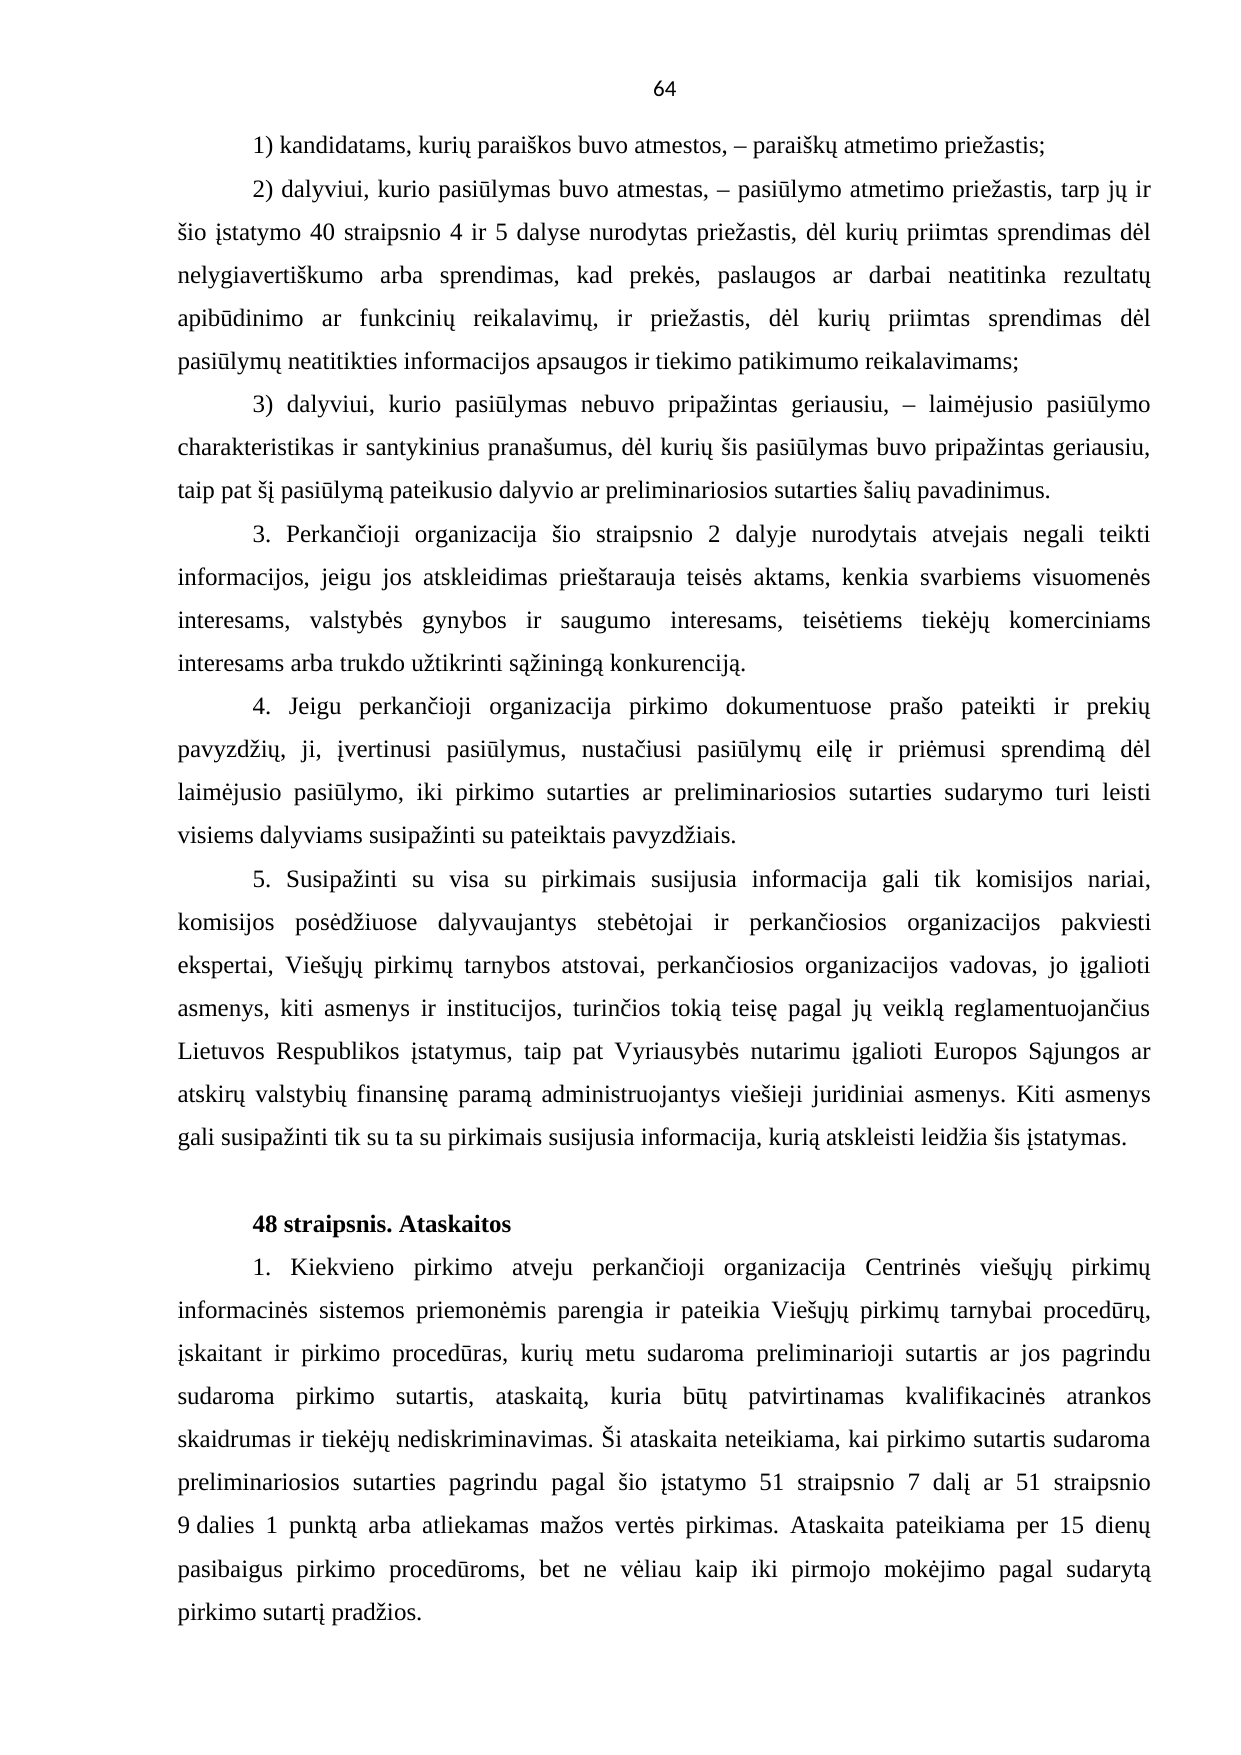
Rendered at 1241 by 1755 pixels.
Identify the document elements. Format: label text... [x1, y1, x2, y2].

text 3. Perkančioji organizacija šio straipsnio 2 dalyje nurodytais atvejais negali teikti informacijos, jeigu jos atskleidimas prieštarauja teisės aktams, kenkia svarbiems visuomenės interesams, valstybės gynybos ir saugumo interesams, teisėtiems tiekėjų komerciniams interesams arba trukdo užtikrinti sąžiningą konkurenciją. [177, 519, 1152, 677]
text 48 straipsnis. Ataskaitos [177, 1209, 1152, 1237]
text 3) dalyviui, kurio pasiūlymas nebuvo pripažintas geriausiu, – laimėjusio pasiūlymo charakteristikas ir santykinius pranašumus, dėl kurių šis pasiūlymas buvo pripažintas geriausiu, taip pat šį pasiūlymą pateikusio dalyvio ar preliminariosios sutarties šalių pavadinimus. [177, 389, 1152, 504]
text 2) dalyviui, kurio pasiūlymas buvo atmestas, – pasiūlymo atmetimo priežastis, tarp jų ir šio įstatymo 40 straipsnio 4 ir 5 dalyse nurodytas priežastis, dėl kurių priimtas sprendimas dėl nelygiavertiškumo arba sprendimas, kad prekės, paslaugos ar darbai neatitinka rezultatų apibūdinimo ar funkcinių reikalavimų, ir priežastis, dėl kurių priimtas sprendimas dėl pasiūlymų neatitikties informacijos apsaugos ir tiekimo patikimumo reikalavimams; [177, 174, 1152, 375]
text 5. Susipažinti su visa su pirkimais susijusia informacija gali tik komisijos nariai, komisijos posėdžiuose dalyvaujantys stebėtojai ir perkančiosios organizacijos pakviesti ekspertai, Viešųjų pirkimų tarnybos atstovai, perkančiosios organizacijos vadovas, jo įgalioti asmenys, kiti asmenys ir institucijos, turinčios tokią teisę pagal jų veiklą reglamentuojančius Lietuvos Respublikos įstatymus, taip pat Vyriausybės nutarimu įgalioti Europos Sąjungos ar atskirų valstybių finansinę paramą administruojantys viešieji juridiniai asmenys. Kiti asmenys gali susipažinti tik su ta su pirkimais susijusia informacija, kurią atskleisti leidžia šis įstatymas. [177, 864, 1152, 1151]
text 4. Jeigu perkančioji organizacija pirkimo dokumentuose prašo pateikti ir prekių pavyzdžių, ji, įvertinusi pasiūlymus, nustačiusi pasiūlymų eilę ir priėmusi sprendimą dėl laimėjusio pasiūlymo, iki pirkimo sutarties ar preliminariosios sutarties sudarymo turi leisti visiems dalyviams susipažinti su pateiktais pavyzdžiais. [177, 691, 1152, 849]
text 1. Kiekvieno pirkimo atveju perkančioji organizacija Centrinės viešųjų pirkimų informacinės sistemos priemonėmis parengia ir pateikia Viešųjų pirkimų tarnybai procedūrų, įskaitant ir pirkimo procedūras, kurių metu sudaroma preliminarioji sutartis ar jos pagrindu sudaroma pirkimo sutartis, ataskaitą, kuria būtų patvirtinamas kvalifikacinės atrankos skaidrumas ir tiekėjų nediskriminavimas. Ši ataskaita neteikiama, kai pirkimo sutartis sudaroma preliminariosios sutarties pagrindu pagal šio įstatymo 51 straipsnio 7 dalį ar 51 straipsnio 9 dalies 1 punktą arba atliekamas mažos vertės pirkimas. Ataskaita pateikiama per 15 dienų pasibaigus pirkimo procedūroms, bet ne vėliau kaip iki pirmojo mokėjimo pagal sudarytą pirkimo sutartį pradžios. [177, 1252, 1152, 1626]
text 1) kandidatams, kurių paraiškos buvo atmestos, – paraiškų atmetimo priežastis; [177, 131, 1152, 159]
